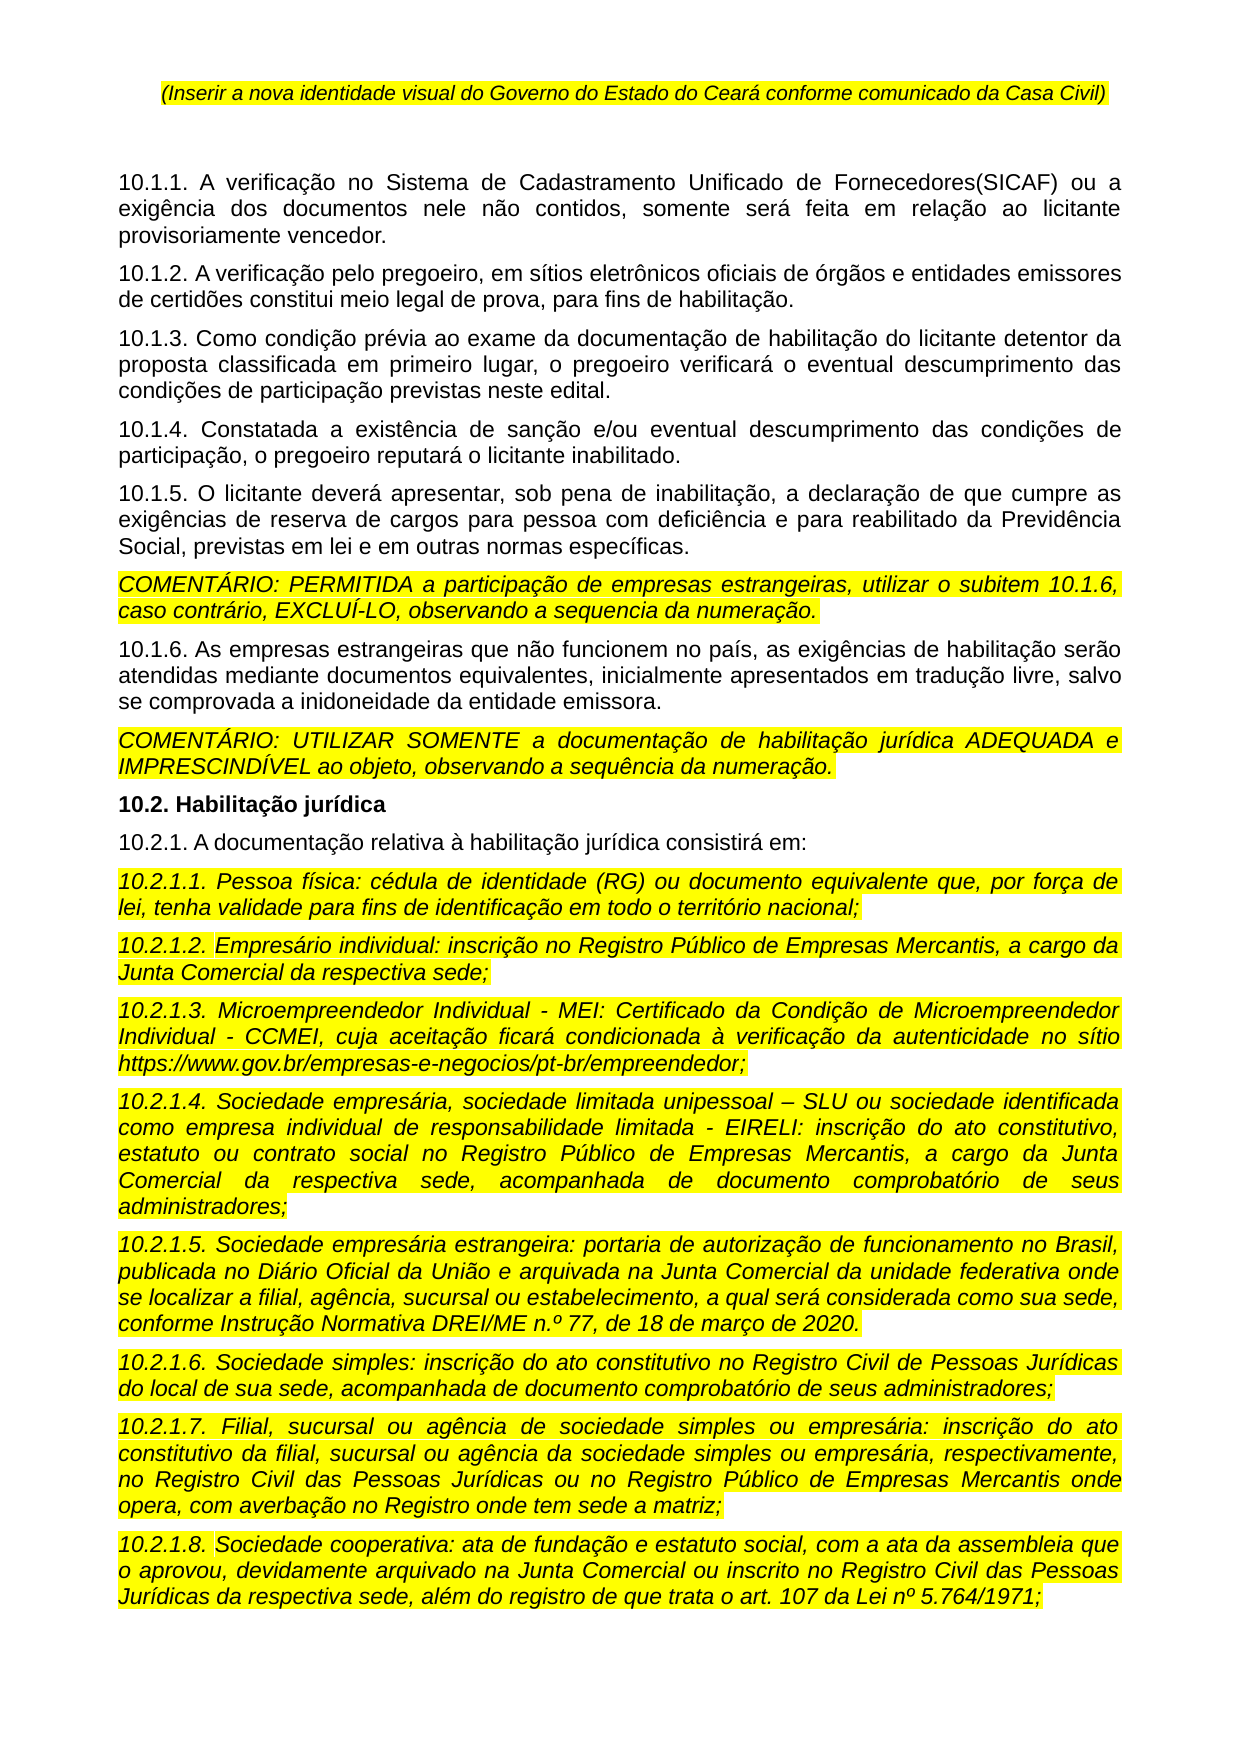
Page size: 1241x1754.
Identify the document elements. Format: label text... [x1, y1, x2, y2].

text 10.2.1.5. Sociedade empresária estrangeira: portaria de autorização de funcionamento no Brasil, publicada no Diário Oficial da União e arquivada na Junta Comercial da unidade federativa onde se localizar a filial, agência, sucursal ou estabelecimento, a qual será considerada como sua sede, conforme Instrução Normativa DREI/ME n.º 77, de 18 de março de 2020. [118, 1231, 1122, 1337]
text 10.2.1.4. Sociedade empresária, sociedade limitada unipessoal – SLU ou sociedade identificada como empresa individual de responsabilidade limitada - EIRELI: inscrição do ato constitutivo, estatuto ou contrato social no Registro Público de Empresas Mercantis, a cargo da Junta Comercial da respectiva sede, acompanhada de documento comprobatório de seus administradores; [118, 1088, 1122, 1219]
text 10.2.1.3. Microempreendedor Individual - MEI: Certificado da Condição de Microempreendedor Individual - CCMEI, cuja aceitação ficará condicionada à verificação da autenticidade no sítio https://www.gov.br/empresas-e-negocios/pt-br/empreendedor; [118, 997, 1122, 1076]
text 10.2.1.2. Empresário individual: inscrição no Registro Público de Empresas Mercantis, a cargo da Junta Comercial da respectiva sede; [118, 932, 1122, 985]
text COMENTÁRIO: UTILIZAR SOMENTE a documentação de habilitação jurídica ADEQUADA e IMPRESCINDÍVEL ao objeto, observando a sequência da numeração. [118, 727, 1122, 779]
text 10.1.2. A verificação pelo pregoeiro, em sítios eletrônicos oficiais de órgãos e entidades emissores de certidões constitui meio legal de prova, para fins de habilitação. [118, 260, 1122, 313]
text COMENTÁRIO: PERMITIDA a participação de empresas estrangeiras, utilizar o subitem 10.1.6, caso contrário, EXCLUÍ-LO, observando a sequencia da numeração. [118, 571, 1122, 624]
text 10.2.1. A documentação relativa à habilitação jurídica consistirá em: [118, 829, 1122, 856]
text 10.2.1.1. Pessoa física: cédula de identidade (RG) ou documento equivalente que, por força de lei, tenha validade para fins de identificação em todo o território nacional; [118, 868, 1122, 920]
text 10.1.1. A verificação no Sistema de Cadastramento Unificado de Fornecedores(SICAF) ou a exigência dos documentos nele não contidos, somente será feita em relação ao licitante provisoriamente vencedor. [118, 169, 1122, 248]
text 10.1.3. Como condição prévia ao exame da documentação de habilitação do licitante detentor da proposta classificada em primeiro lugar, o pregoeiro verificará o eventual descumprimento das condições de participação previstas neste edital. [118, 324, 1122, 404]
text 10.2. Habilitação jurídica [118, 791, 1122, 817]
text 10.2.1.6. Sociedade simples: inscrição do ato constitutivo no Registro Civil de Pessoas Jurídicas do local de sua sede, acompanhada de documento comprobatório de seus administradores; [118, 1349, 1122, 1401]
text 10.2.1.8. Sociedade cooperativa: ata de fundação e estatuto social, com a ata da assembleia que o aprovou, devidamente arquivado na Junta Comercial ou inscrito no Registro Civil das Pessoas Jurídicas da respectiva sede, além do registro de que trata o art. 107 da Lei nº 5.764/1971; [118, 1531, 1122, 1609]
text 10.1.4. Constatada a existência de sanção e/ou eventual descumprimento das condições de participação, o pregoeiro reputará o licitante inabilitado. [118, 416, 1122, 468]
text 10.1.6. As empresas estrangeiras que não funcionem no país, as exigências de habilitação serão atendidas mediante documentos equivalentes, inicialmente apresentados em tradução livre, salvo se comprovada a inidoneidade da entidade emissora. [118, 636, 1122, 715]
text 10.1.5. O licitante deverá apresentar, sob pena de inabilitação, a declaração de que cumpre as exigências de reserva de cargos para pessoa com deficiência e para reabilitado da Previdência Social, previstas em lei e em outras normas específicas. [118, 480, 1122, 559]
text 10.2.1.7. Filial, sucursal ou agência de sociedade simples ou empresária: inscrição do ato constitutivo da filial, sucursal ou agência da sociedade simples ou empresária, respectivamente, no Registro Civil das Pessoas Jurídicas ou no Registro Público de Empresas Mercantis onde opera, com averbação no Registro onde tem sede a matriz; [118, 1413, 1122, 1519]
